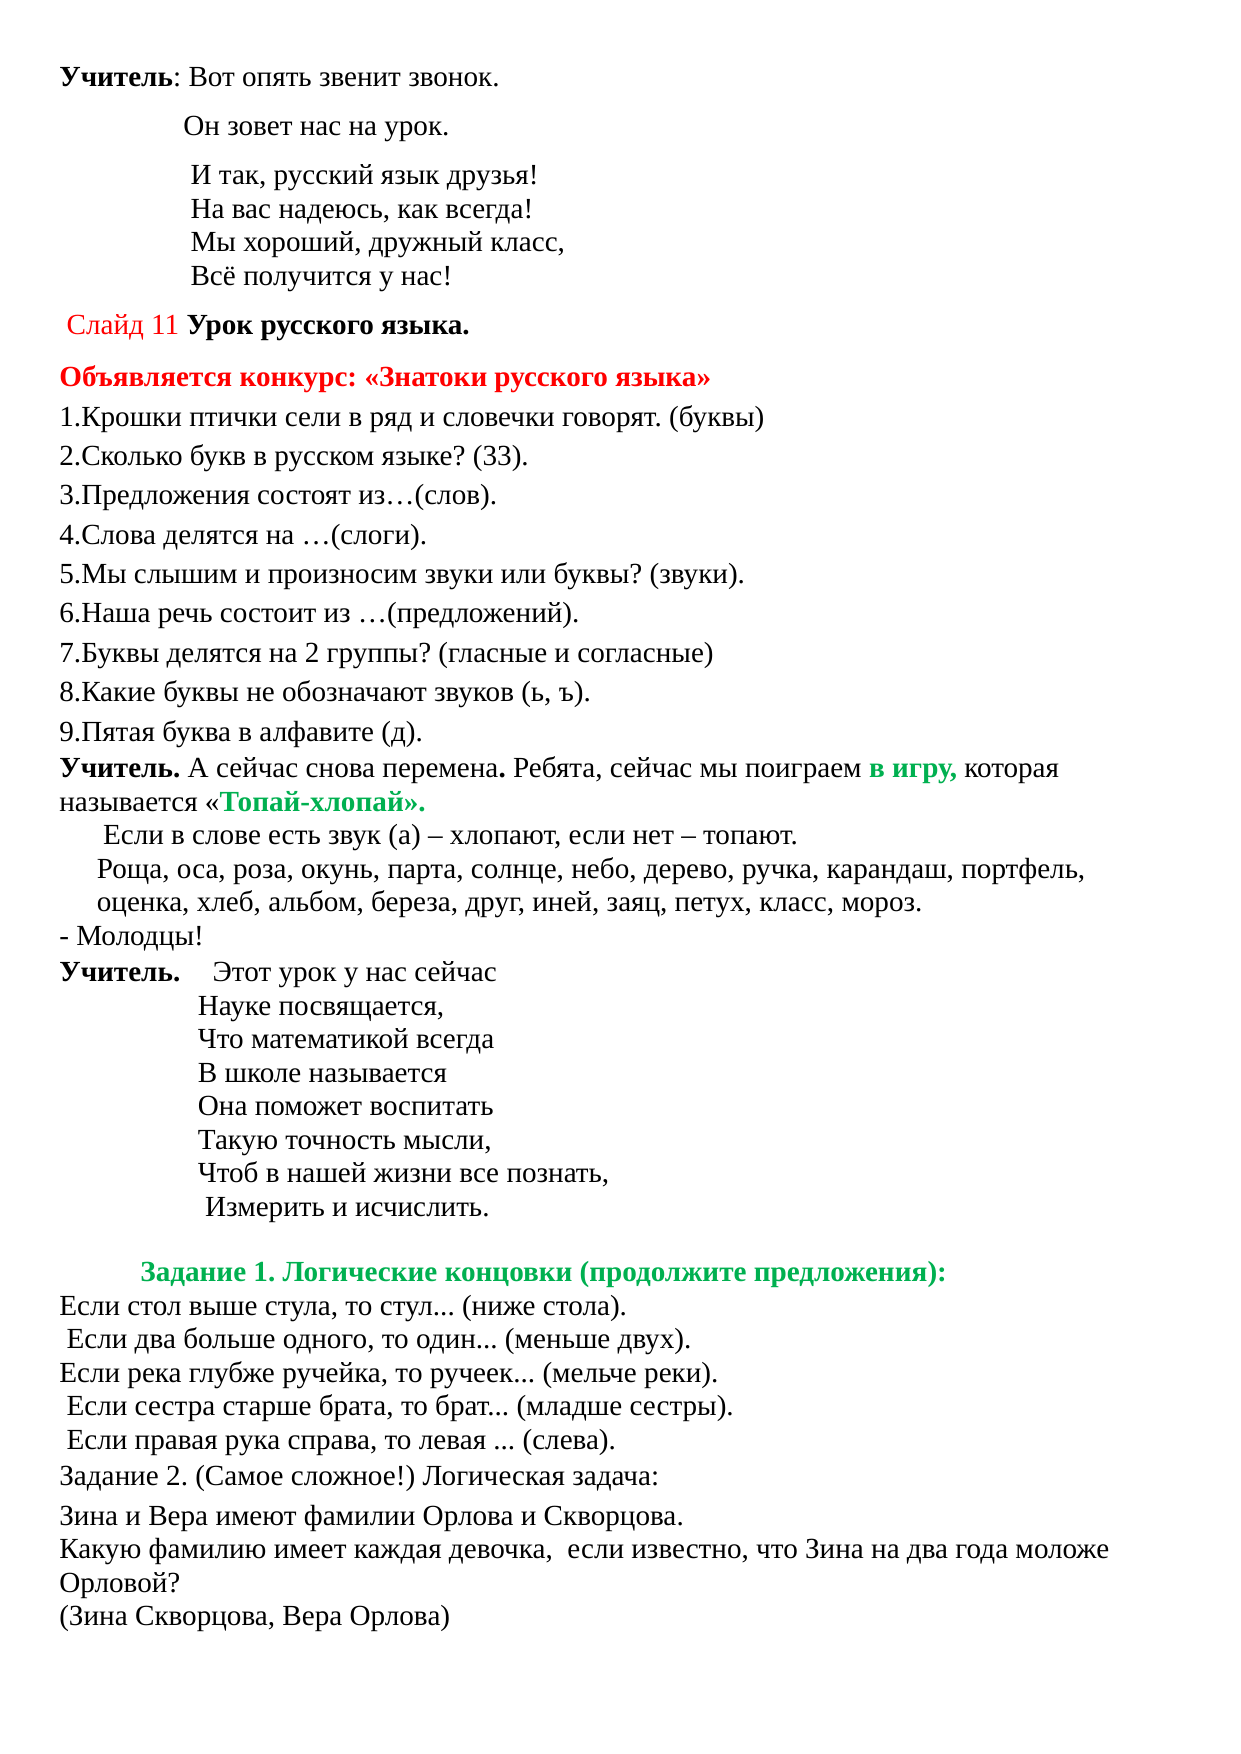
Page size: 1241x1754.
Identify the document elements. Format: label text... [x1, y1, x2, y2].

text Если два больше одного, то один... (меньше двух). [59, 1321, 1181, 1355]
text И так, русский язык друзья! На вас надеюсь, как всегда! Мы хороший, дружный класс, Всё получится у нас! [59, 157, 1181, 292]
list Крошки птички сели в ряд и словечки говорят. (буквы) [59, 399, 1181, 432]
list Предложения состоят из…(слов). [59, 477, 1181, 511]
text Задание 2. (Самое сложное!) Логическая задача: [59, 1458, 1181, 1492]
list Слова делятся на …(слоги). [59, 517, 1181, 550]
list Пятая буква в алфавите (д). [59, 714, 1181, 747]
list Какие буквы не обозначают звуков (ь, ъ). [59, 674, 1181, 708]
text Учитель. А сейчас снова перемена. Ребята, сейчас мы поиграем в игру, которая называется «Топай-хлопай». [59, 750, 1181, 817]
text Если в слове есть звук (а) – хлопают, если нет – топают. [59, 817, 1181, 851]
list Буквы делятся на 2 группы? (гласные и согласные) [59, 635, 1181, 668]
text Если сестра старше брата, то брат... (младше сестры). [59, 1388, 1181, 1422]
text Если стол выше стула, то стул... (ниже стола). [59, 1288, 1181, 1321]
list Наша речь состоит из …(предложений). [59, 596, 1181, 629]
text Объявляется конкурс: «Знатоки русского языка» [59, 359, 1181, 393]
list Сколько букв в русском языке? (33). [59, 438, 1181, 472]
list Мы слышим и произносим звуки или буквы? (звуки). [59, 556, 1181, 590]
text Задание 1. Логические концовки (продолжите предложения): [59, 1254, 1181, 1288]
text Он зовет нас на урок. [59, 108, 1181, 142]
text Если река глубже ручейка, то ручеек... (мельче реки). [59, 1355, 1181, 1388]
text Учитель: Вот опять звенит звонок. [59, 59, 1181, 93]
text Зина и Вера имеют фамилии Орлова и Скворцова. Какую фамилию имеет каждая девочка, если известно, что Зина на два года моложе Орловой? (Зина Скворцова, Вера Орлова) [59, 1498, 1181, 1632]
text Роща, оса, роза, окунь, парта, солнце, небо, дерево, ручка, карандаш, портфель, оценка, хлеб, альбом, береза, друг, иней, заяц, петух, класс, мороз. [97, 851, 1181, 918]
text Слайд 11 Урок русского языка. [59, 307, 1181, 341]
text - Молодцы! [59, 918, 1181, 951]
text Если правая рука справа, то левая ... (слева). [59, 1422, 1181, 1456]
text Учитель. Этот урок у нас сейчас Науке посвящается, Что математикой всегда В школе называется Она поможет воспитать Такую точность мысли, Чтоб в нашей жизни все познать, Измерить и исчислить. [59, 954, 1181, 1251]
